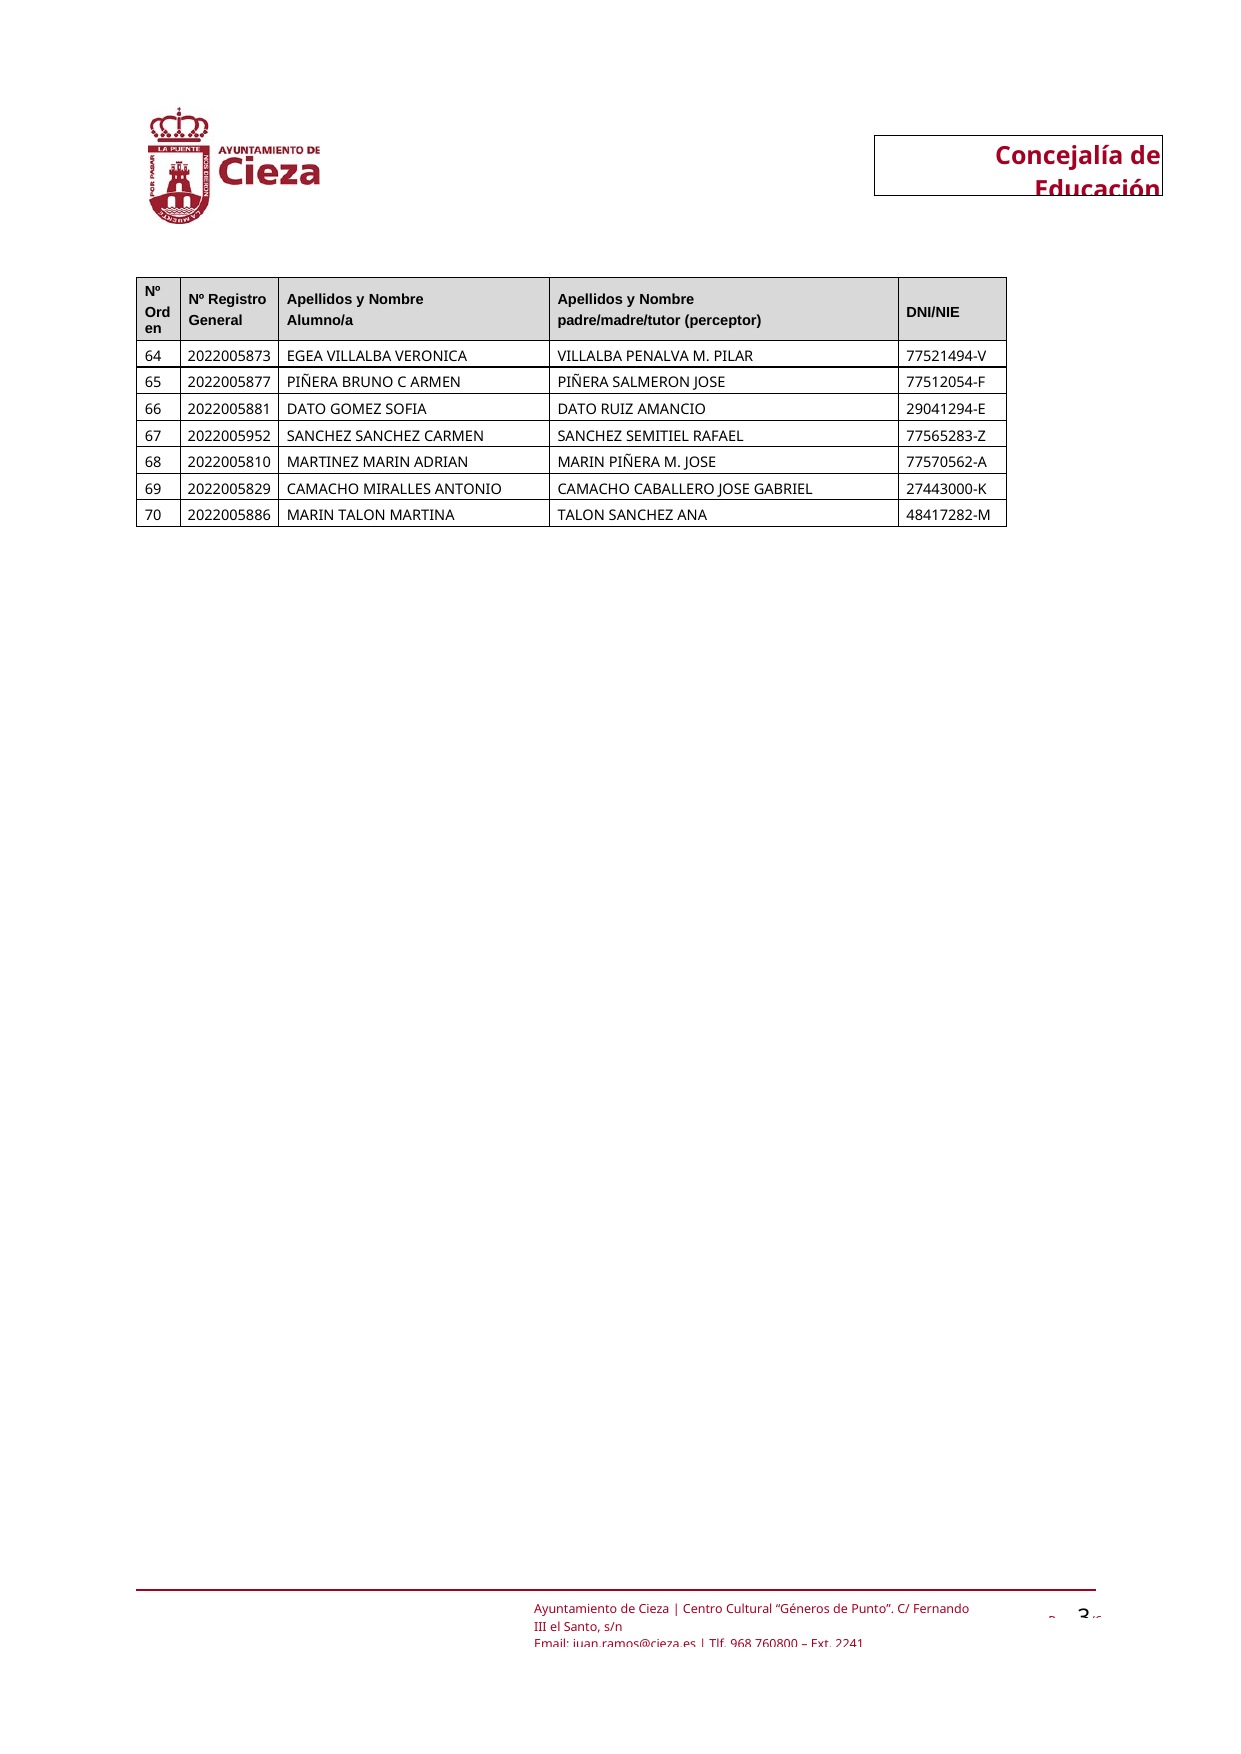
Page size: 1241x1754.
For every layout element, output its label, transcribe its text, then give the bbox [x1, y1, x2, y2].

table_cell 2022005810 [181, 447, 278, 473]
table_header Nº Ord en [137, 278, 180, 340]
table_cell 77570562-A [899, 447, 1006, 473]
table_cell 2022005952 [181, 421, 278, 446]
table_cell MARTINEZ MARIN ADRIAN [279, 447, 549, 473]
table_header DNI/NIE [899, 278, 1006, 340]
table_cell 69 [137, 474, 180, 499]
table_cell 27443000-K [899, 474, 1006, 499]
table_cell MARIN TALON MARTINA [279, 500, 549, 526]
table_cell 29041294-E [899, 394, 1006, 419]
table_cell CAMACHO CABALLERO JOSE GABRIEL [550, 474, 898, 499]
table_cell 64 [137, 341, 180, 366]
table_cell 2022005829 [181, 474, 278, 499]
table_cell CAMACHO MIRALLES ANTONIO [279, 474, 549, 499]
table_cell VILLALBA PENALVA M. PILAR [550, 341, 898, 366]
table_cell 68 [137, 447, 180, 473]
table_cell 77521494-V [899, 341, 1006, 366]
table_cell MARIN PIÑERA M. JOSE [550, 447, 898, 473]
table_cell 77565283-Z [899, 421, 1006, 446]
table_cell SANCHEZ SANCHEZ CARMEN [279, 421, 549, 446]
table_cell PIÑERA BRUNO C ARMEN [279, 368, 549, 393]
table_header Apellidos y Nombre Alumno/a [279, 278, 549, 340]
table_cell TALON SANCHEZ ANA [550, 500, 898, 526]
table_header Apellidos y Nombre padre/madre/tutor (perceptor) [550, 278, 898, 340]
table_cell 67 [137, 421, 180, 446]
picture [148, 106, 320, 224]
table_cell 48417282-M [899, 500, 1006, 526]
table_cell PIÑERA SALMERON JOSE [550, 368, 898, 393]
table_cell 2022005881 [181, 394, 278, 419]
table_cell 2022005886 [181, 500, 278, 526]
table_cell 66 [137, 394, 180, 419]
table_cell 2022005877 [181, 368, 278, 393]
table_cell 77512054-F [899, 368, 1006, 393]
table_cell SANCHEZ SEMITIEL RAFAEL [550, 421, 898, 446]
table_cell 2022005873 [181, 341, 278, 366]
table_cell DATO GOMEZ SOFIA [279, 394, 549, 419]
table_header Nº Registro General [181, 278, 278, 340]
table_cell 70 [137, 500, 180, 526]
table_cell EGEA VILLALBA VERONICA [279, 341, 549, 366]
table_cell 65 [137, 368, 180, 393]
table_cell DATO RUIZ AMANCIO [550, 394, 898, 419]
